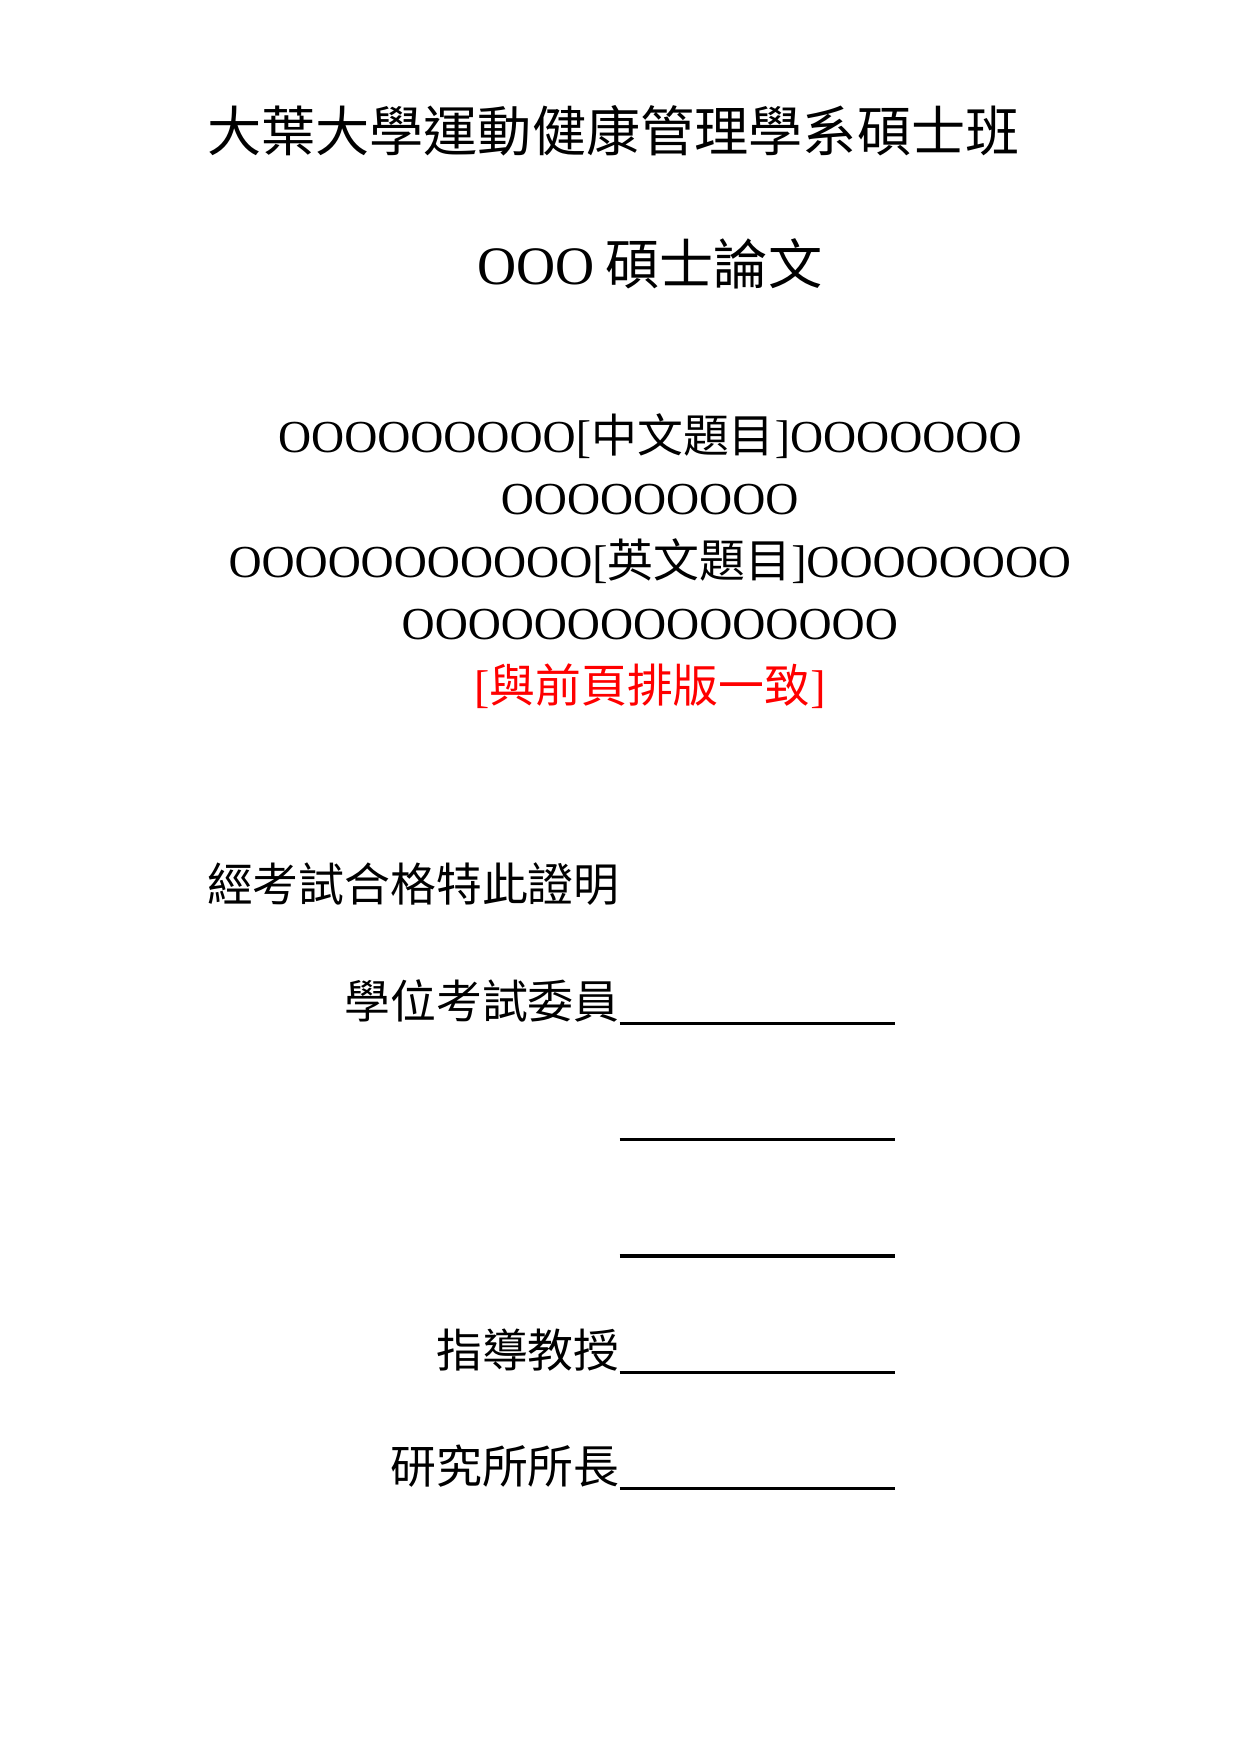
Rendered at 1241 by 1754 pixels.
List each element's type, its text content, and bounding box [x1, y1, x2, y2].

text OOOOOOOOOOO[英文題目]OOOOOOOO [207, 524, 1092, 591]
text 指導教授 [207, 1314, 1092, 1381]
text 經考試合格特此證明 [207, 849, 1092, 915]
text OOOOOOOOO[中文題目]OOOOOOO [207, 400, 1092, 466]
text [與前頁排版一致] [207, 649, 1092, 715]
text OOOOOOOOO [207, 466, 1092, 524]
text 大葉大學運動健康管理學系碩士班 [207, 89, 1092, 167]
text 學位考試委員 [207, 965, 1092, 1031]
text 研究所所長 [207, 1431, 1092, 1497]
text OOO碩士論文 [207, 221, 1092, 300]
text OOOOOOOOOOOOOOO [207, 591, 1092, 649]
